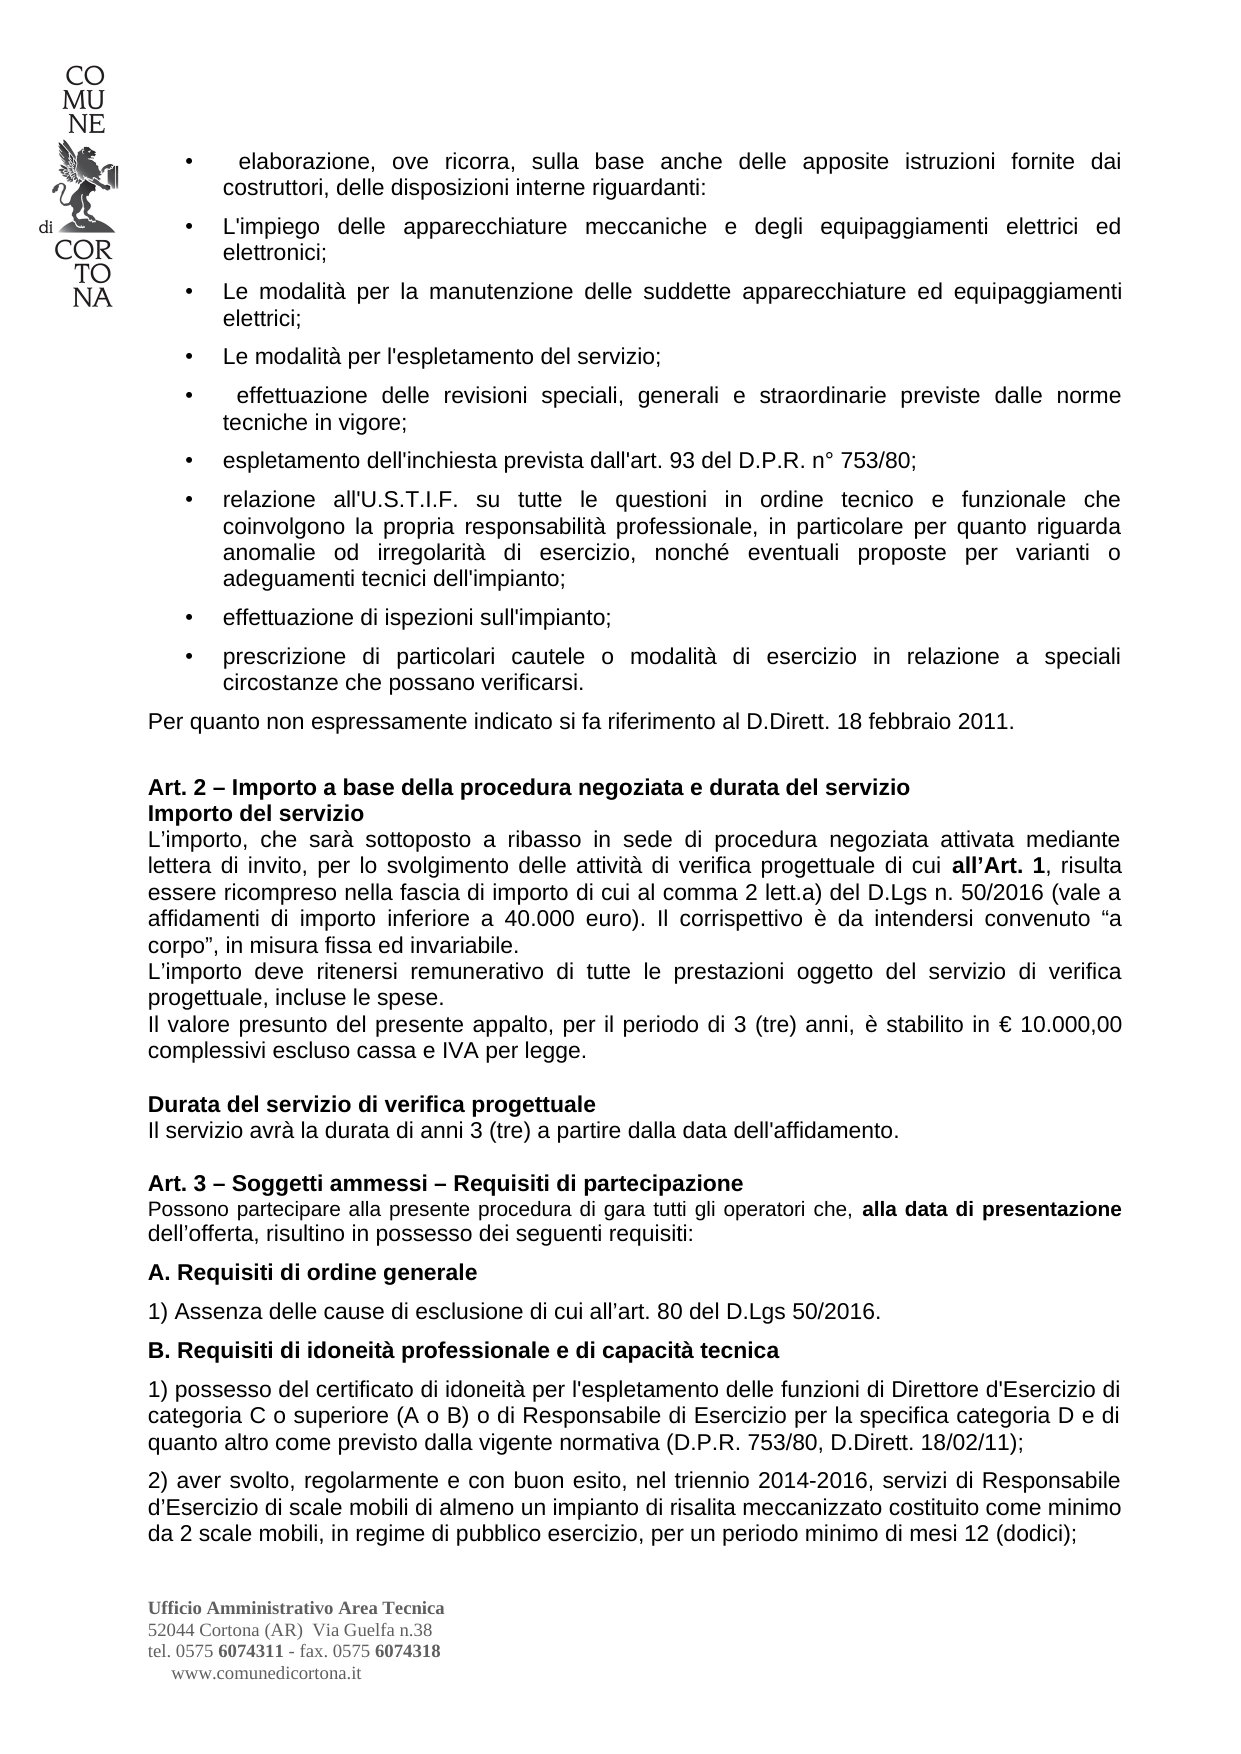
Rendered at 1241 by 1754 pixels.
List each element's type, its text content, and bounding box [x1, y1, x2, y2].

text B. Requisiti di idoneità professionale e di capacità tecnica [148, 1337, 1122, 1363]
text 2) aver svolto, regolarmente e con buon esito, nel triennio 2014-2016, servizi di Responsabile d’Esercizio di scale mobili di almeno un impianto di risalita meccanizzato costituito come minimo da 2 scale mobili, in regime di pubblico esercizio, per un periodo minimo di mesi 12 (dodici); [148, 1467, 1122, 1546]
text Il servizio avrà la durata di anni 3 (tre) a partire dalla data dell'affidamento. [148, 1117, 1122, 1144]
text Il valore presunto del presente appalto, per il periodo di 3 (tre) anni, è stabilito in € 10.000,00 complessivi escluso cassa e IVA per legge. [148, 1011, 1122, 1063]
list L'impiego delle apparecchiature meccaniche e degli equipaggiamenti elettrici ed elettronici; [185, 213, 1122, 266]
list prescrizione di particolari cautele o modalità di esercizio in relazione a speciali circostanze che possano verificarsi. [185, 643, 1122, 696]
list Le modalità per la manutenzione delle suddette apparecchiature ed equipaggiamenti elettrici; [185, 278, 1122, 331]
text Per quanto non espressamente indicato si fa riferimento al D.Dirett. 18 febbraio 2011. [148, 708, 1122, 734]
text Art. 2 – Importo a base della procedura negoziata e durata del servizio [148, 773, 1122, 800]
text Art. 3 – Soggetti ammessi – Requisiti di partecipazione [148, 1170, 1122, 1196]
list effettuazione delle revisioni speciali, generali e straordinarie previste dalle norme tecniche in vigore; [185, 382, 1122, 435]
text Possono partecipare alla presente procedura di gara tutti gli operatori che, alla data di presentazione dell’offerta, risultino in possesso dei seguenti requisiti: [148, 1196, 1122, 1247]
text 1) Assenza delle cause di esclusione di cui all’art. 80 del D.Lgs 50/2016. [148, 1298, 1122, 1324]
text L’importo, che sarà sottoposto a ribasso in sede di procedura negoziata attivata mediante lettera di invito, per lo svolgimento delle attività di verifica progettuale di cui all’Art. 1, risulta essere ricompreso nella fascia di importo di cui al comma 2 lett.a) del D.Lgs n. 50/2016 (vale a affidamenti di importo inferiore a 40.000 euro). Il corrispettivo è da intendersi convenuto “a corpo”, in misura fissa ed invariabile. [148, 826, 1122, 958]
list effettuazione di ispezioni sull'impianto; [185, 604, 1122, 631]
text 1) possesso del certificato di idoneità per l'espletamento delle funzioni di Direttore d'Esercizio di categoria C o superiore (A o B) o di Responsabile di Esercizio per la specifica categoria D e di quanto altro come previsto dalla vigente normativa (D.P.R. 753/80, D.Dirett. 18/02/11); [148, 1376, 1122, 1455]
picture [30, 54, 135, 318]
list elaborazione, ove ricorra, sulla base anche delle apposite istruzioni fornite dai costruttori, delle disposizioni interne riguardanti: [185, 148, 1122, 200]
text Importo del servizio [148, 800, 1122, 826]
text L’importo deve ritenersi remunerativo di tutte le prestazioni oggetto del servizio di verifica progettuale, incluse le spese. [148, 958, 1122, 1011]
text A. Requisiti di ordine generale [148, 1259, 1122, 1286]
text Durata del servizio di verifica progettuale [148, 1091, 1122, 1117]
list Le modalità per l'espletamento del servizio; [185, 343, 1122, 370]
list relazione all'U.S.T.I.F. su tutte le questioni in ordine tecnico e funzionale che coinvolgono la propria responsabilità professionale, in particolare per quanto riguarda anomalie od irregolarità di esercizio, nonché eventuali proposte per varianti o adeguamenti tecnici dell'impianto; [185, 486, 1122, 592]
list espletamento dell'inchiesta prevista dall'art. 93 del D.P.R. n° 753/80; [185, 447, 1122, 474]
